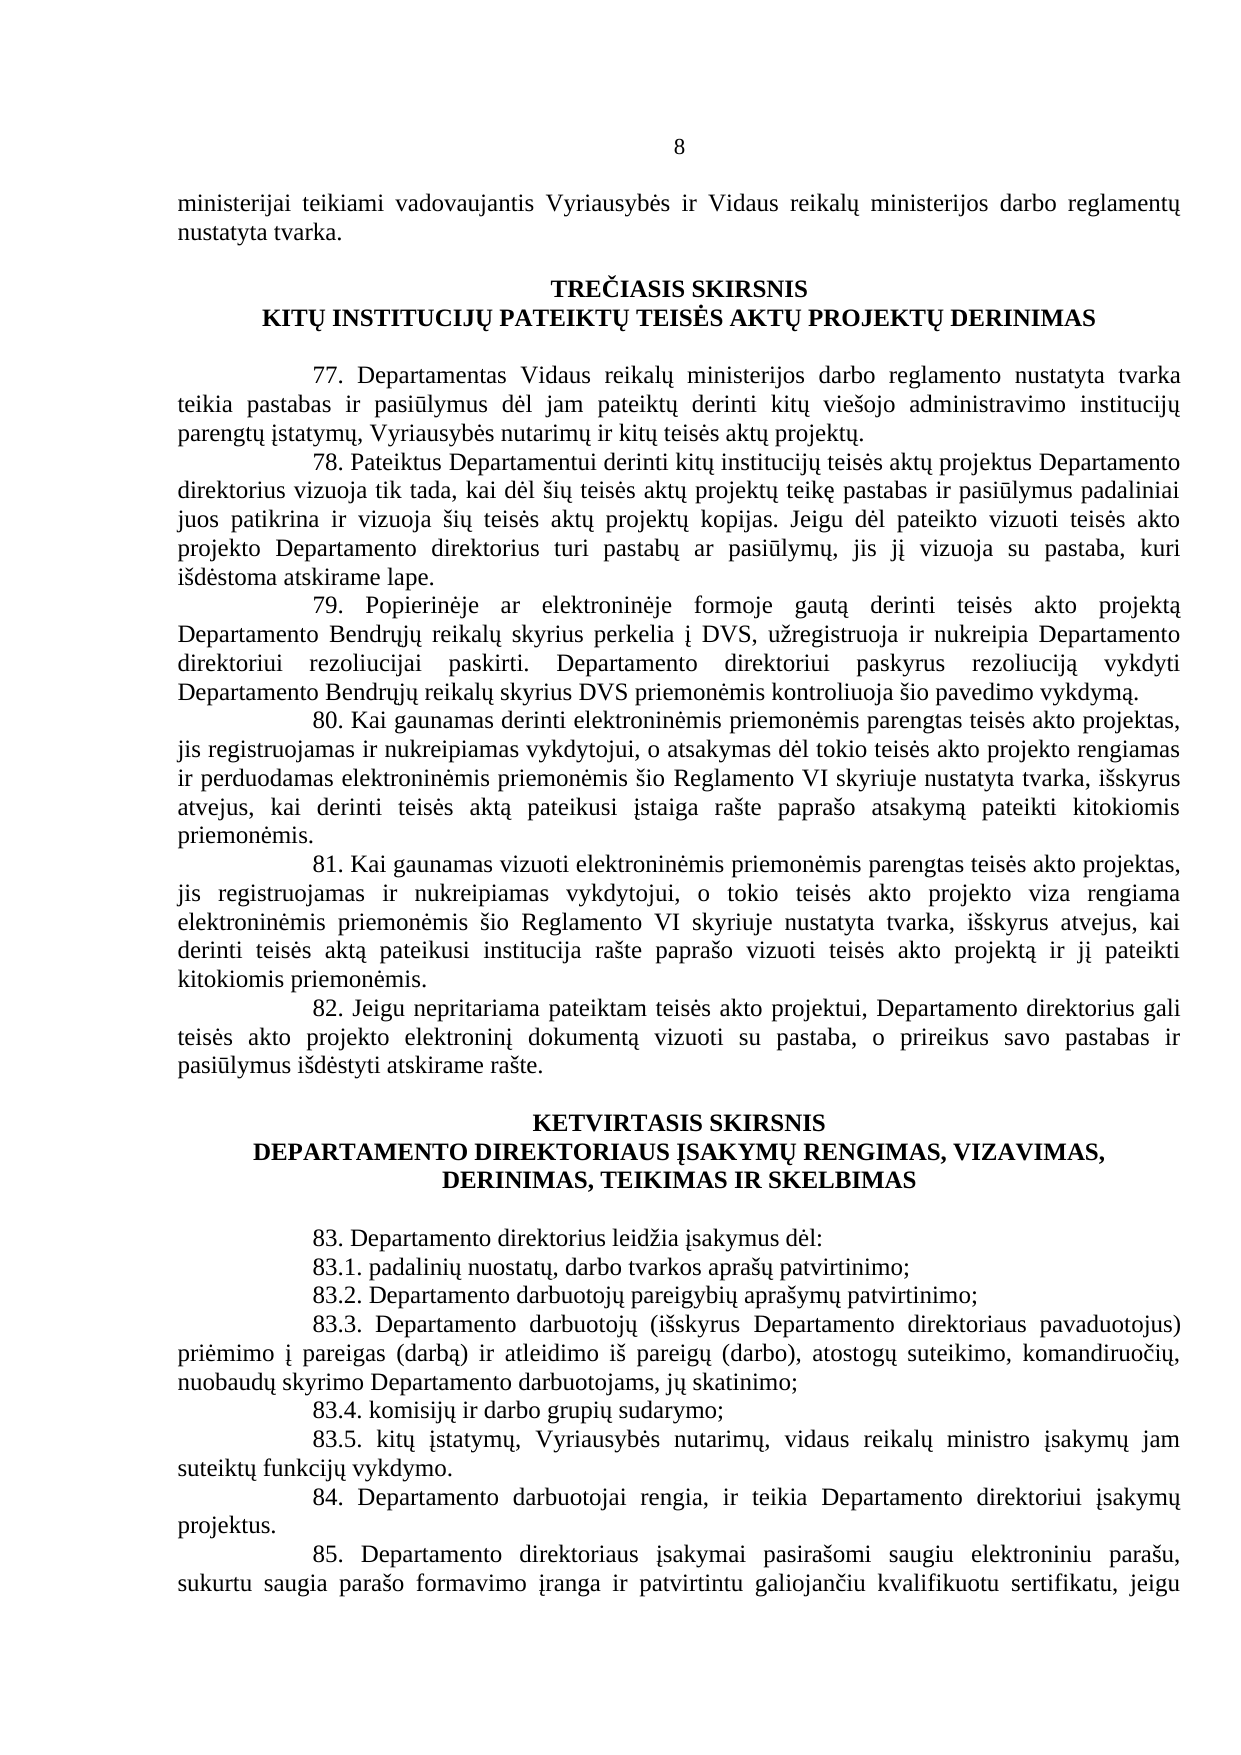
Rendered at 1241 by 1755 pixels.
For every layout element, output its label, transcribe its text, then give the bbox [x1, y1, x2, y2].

text 84. Departamento darbuotojai rengia, ir teikia Departamento direktoriui įsakymų projektus. [177, 1482, 1181, 1539]
text DEPARTAMENTO DIREKTORIAUS ĮSAKYMŲ RENGIMAS, VIZAVIMAS, DERINIMAS, TEIKIMAS IR SKELBIMAS [177, 1137, 1181, 1194]
text 79. Popierinėje ar elektroninėje formoje gautą derinti teisės akto projektą departamento Bendrųjų reikalų skyrius perkelia į DVS, užregistruoja ir nukreipia Departamento direktoriui rezoliucijai paskirti. Departamento direktoriui paskyrus rezoliuciją vykdyti Departamento Bendrųjų reikalų skyrius DVS priemonėmis kontroliuoja šio pavedimo vykdymą. [177, 591, 1181, 706]
text 83.3. departamento darbuotojų (išskyrus departamento direktoriaus pavaduotojus) priėmimo į pareigas (darbą) ir atleidimo iš pareigų (darbo), atostogų suteikimo, komandiruočių, nuobaudų skyrimo Departamento darbuotojams, jų skatinimo; [177, 1309, 1181, 1396]
text 80. Kai gaunamas derinti elektroninėmis priemonėmis parengtas teisės akto projektas, jis registruojamas ir nukreipiamas vykdytojui, o atsakymas dėl tokio teisės akto projekto rengiamas ir perduodamas elektroninėmis priemonėmis šio reglamento VI skyriuje nustatyta tvarka, išskyrus atvejus, kai derinti teisės aktą pateikusi įstaiga rašte paprašo atsakymą pateikti kitokiomis priemonėmis. [177, 706, 1181, 849]
text 83. Departamento direktorius leidžia įsakymus dėl: [177, 1223, 1181, 1252]
text ministerijai teikiami vadovaujantis Vyriausybės ir Vidaus reikalų ministerijos darbo reglamentų nustatyta tvarka. [177, 188, 1181, 246]
text 77. Departamentas Vidaus reikalų ministerijos darbo reglamento nustatyta tvarka teikia pastabas ir pasiūlymus dėl jam pateiktų derinti kitų viešojo administravimo institucijų parengtų įstatymų, Vyriausybės nutarimų ir kitų teisės aktų projektų. [177, 361, 1181, 447]
text 85. Departamento direktoriaus įsakymai pasirašomi saugiu elektroniniu parašu, sukurtu saugia parašo formavimo įranga ir patvirtintu galiojančiu kvalifikuotu sertifikatu, jeigu [177, 1539, 1181, 1597]
text KITŲ INSTITUCIJŲ PATEIKTŲ TEISĖS AKTŲ PROJEKTŲ DERINIMAS [177, 303, 1181, 332]
text TREČIASIS SKIRSNIS [177, 274, 1181, 303]
text 83.2. departamento darbuotojų pareigybių aprašymų patvirtinimo; [177, 1281, 1181, 1309]
text 83.5. kitų įstatymų, Vyriausybės nutarimų, vidaus reikalų ministro įsakymų jam suteiktų funkcijų vykdymo. [177, 1424, 1181, 1482]
text 78. Pateiktus departamentui derinti kitų institucijų teisės aktų projektus Departamento direktorius vizuoja tik tada, kai dėl šių teisės aktų projektų teikę pastabas ir pasiūlymus padaliniai juos patikrina ir vizuoja šių teisės aktų projektų kopijas. Jeigu dėl pateikto vizuoti teisės akto projekto Departamento direktorius turi pastabų ar pasiūlymų, jis jį vizuoja su pastaba, kuri išdėstoma atskirame lape. [177, 447, 1181, 591]
text 82. Jeigu nepritariama pateiktam teisės akto projektui, Departamento direktorius gali teisės akto projekto elektroninį dokumentą vizuoti su pastaba, o prireikus savo pastabas ir pasiūlymus išdėstyti atskirame rašte. [177, 993, 1181, 1079]
text KETVIRTASIS SKIRSNIS [177, 1108, 1181, 1137]
text 83.1. padalinių nuostatų, darbo tvarkos aprašų patvirtinimo; [177, 1252, 1181, 1281]
text 81. Kai gaunamas vizuoti elektroninėmis priemonėmis parengtas teisės akto projektas, jis registruojamas ir nukreipiamas vykdytojui, o tokio teisės akto projekto viza rengiama elektroninėmis priemonėmis šio reglamento VI skyriuje nustatyta tvarka, išskyrus atvejus, kai derinti teisės aktą pateikusi institucija rašte paprašo vizuoti teisės akto projektą ir jį pateikti kitokiomis priemonėmis. [177, 849, 1181, 993]
text 83.4. komisijų ir darbo grupių sudarymo; [177, 1396, 1181, 1424]
